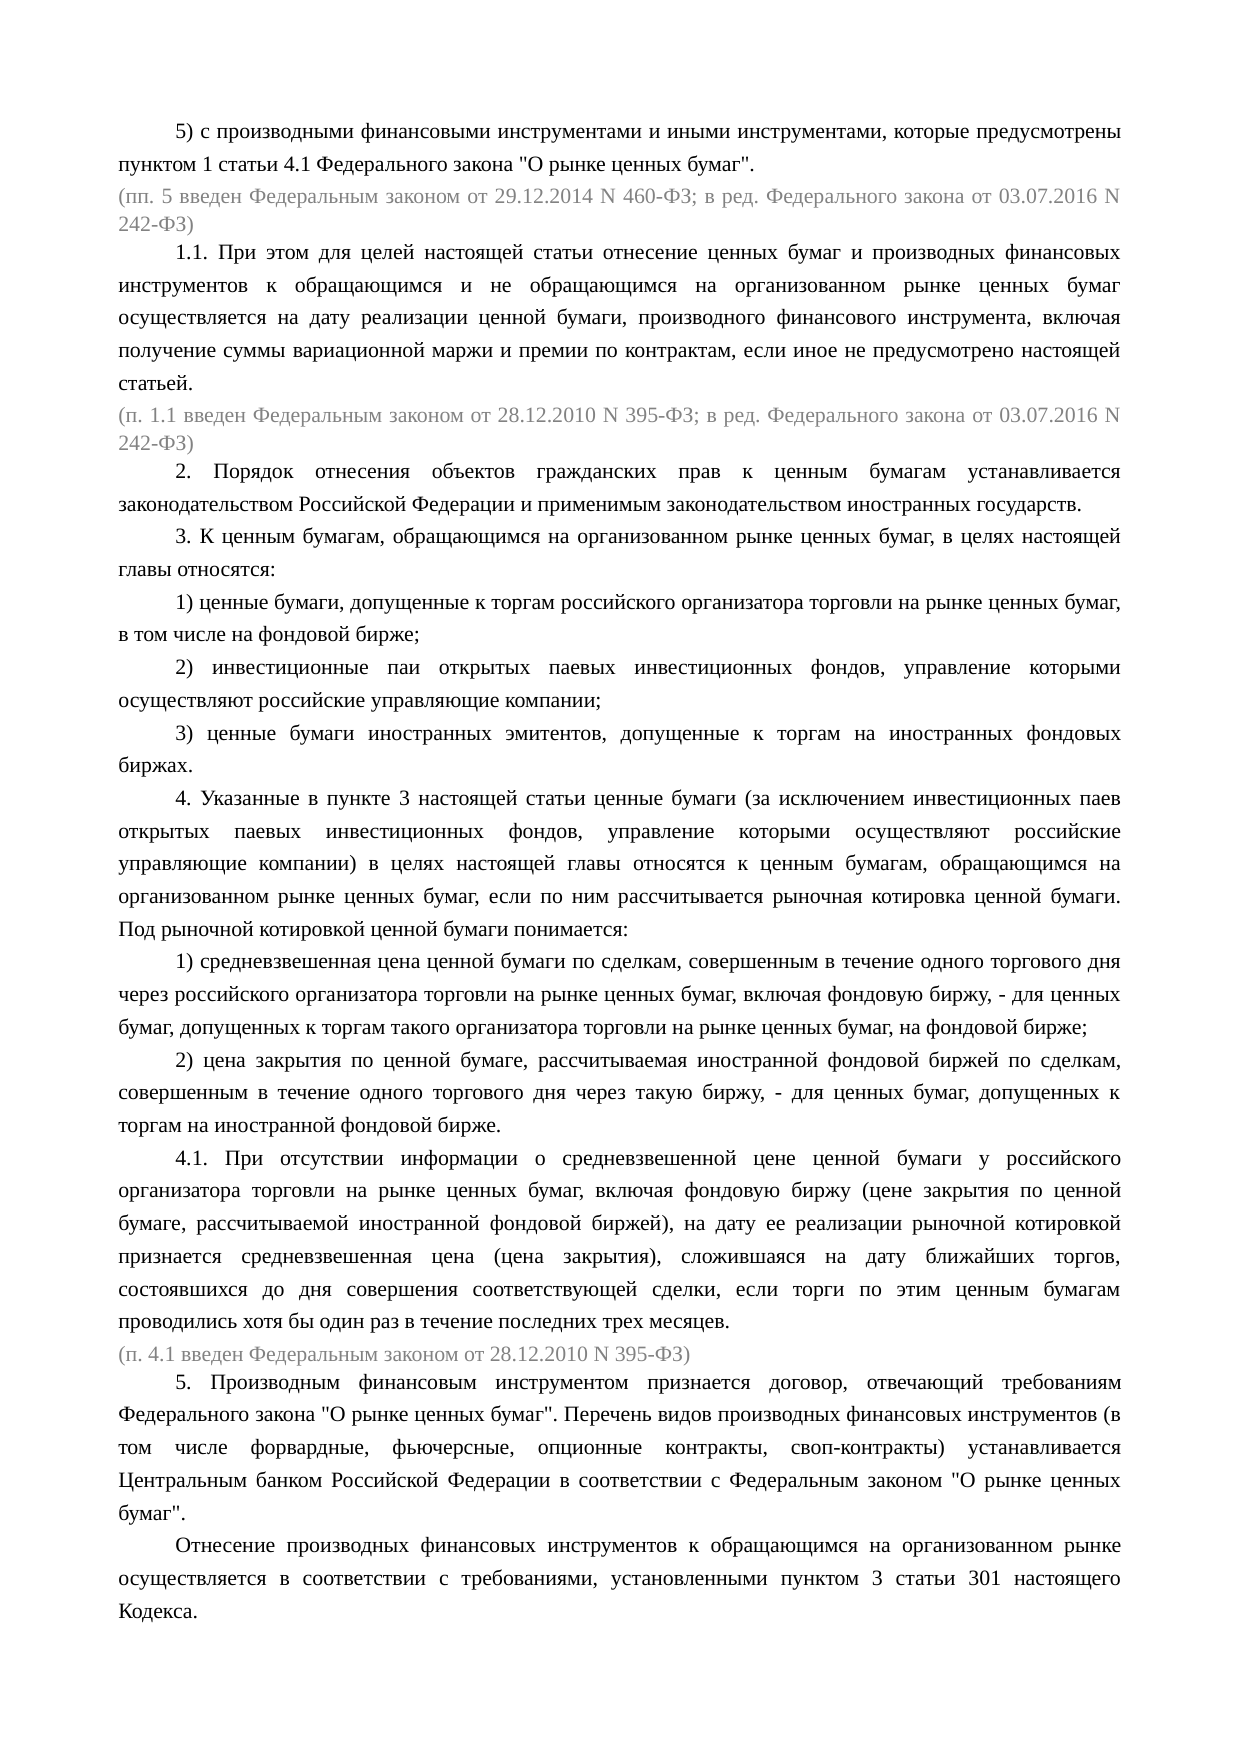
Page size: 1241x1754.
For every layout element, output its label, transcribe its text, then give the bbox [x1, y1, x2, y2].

text 3) ценные бумаги иностранных эмитентов, допущенные к торгам на иностранных фондовых биржах. [118, 719, 1122, 777]
text 2. Порядок отнесения объектов гражданских прав к ценным бумагам устанавливается законодательством Российской Федерации и применимым законодательством иностранных государств. [118, 458, 1122, 516]
text 1.1. При этом для целей настоящей статьи отнесение ценных бумаг и производных финансовых инструментов к обращающимся и не обращающимся на организованном рынке ценных бумаг осуществляется на дату реализации ценной бумаги, производного финансового инструмента, включая получение суммы вариационной маржи и премии по контрактам, если иное не предусмотрено настоящей статьей. [118, 239, 1122, 395]
text (п. 4.1 введен Федеральным законом от 28.12.2010 N 395-ФЗ) [118, 1341, 1122, 1366]
text 4. Указанные в пункте 3 настоящей статьи ценные бумаги (за исключением инвестиционных паев открытых паевых инвестиционных фондов, управление которыми осуществляют российские управляющие компании) в целях настоящей главы относятся к ценным бумагам, обращающимся на организованном рынке ценных бумаг, если по ним рассчитывается рыночная котировка ценной бумаги. Под рыночной котировкой ценной бумаги понимается: [118, 785, 1122, 941]
text 2) инвестиционные паи открытых паевых инвестиционных фондов, управление которыми осуществляют российские управляющие компании; [118, 654, 1122, 712]
text 2) цена закрытия по ценной бумаге, рассчитываемая иностранной фондовой биржей по сделкам, совершенным в течение одного торгового дня через такую биржу, - для ценных бумаг, допущенных к торгам на иностранной фондовой бирже. [118, 1047, 1122, 1137]
text 5. Производным финансовым инструментом признается договор, отвечающий требованиям Федерального закона "О рынке ценных бумаг". Перечень видов производных финансовых инструментов (в том числе форвардные, фьючерсные, опционные контракты, своп-контракты) устанавливается Центральным банком Российской Федерации в соответствии с Федеральным законом "О рынке ценных бумаг". [118, 1369, 1122, 1525]
text (пп. 5 введен Федеральным законом от 29.12.2014 N 460-ФЗ; в ред. Федерального закона от 03.07.2016 N 242-ФЗ) [118, 183, 1122, 236]
text 1) ценные бумаги, допущенные к торгам российского организатора торговли на рынке ценных бумаг, в том числе на фондовой бирже; [118, 589, 1122, 647]
text 3. К ценным бумагам, обращающимся на организованном рынке ценных бумаг, в целях настоящей главы относятся: [118, 523, 1122, 581]
text 1) средневзвешенная цена ценной бумаги по сделкам, совершенным в течение одного торгового дня через российского организатора торговли на рынке ценных бумаг, включая фондовую биржу, - для ценных бумаг, допущенных к торгам такого организатора торговли на рынке ценных бумаг, на фондовой бирже; [118, 948, 1122, 1039]
text 4.1. При отсутствии информации о средневзвешенной цене ценной бумаги у российского организатора торговли на рынке ценных бумаг, включая фондовую биржу (цене закрытия по ценной бумаге, рассчитываемой иностранной фондовой биржей), на дату ее реализации рыночной котировкой признается средневзвешенная цена (цена закрытия), сложившаяся на дату ближайших торгов, состоявшихся до дня совершения соответствующей сделки, если торги по этим ценным бумагам проводились хотя бы один раз в течение последних трех месяцев. [118, 1145, 1122, 1333]
text (п. 1.1 введен Федеральным законом от 28.12.2010 N 395-ФЗ; в ред. Федерального закона от 03.07.2016 N 242-ФЗ) [118, 402, 1122, 455]
text 5) с производными финансовыми инструментами и иными инструментами, которые предусмотрены пунктом 1 статьи 4.1 Федерального закона "О рынке ценных бумаг". [118, 118, 1122, 176]
text Отнесение производных финансовых инструментов к обращающимся на организованном рынке осуществляется в соответствии с требованиями, установленными пунктом 3 статьи 301 настоящего Кодекса. [118, 1532, 1122, 1623]
